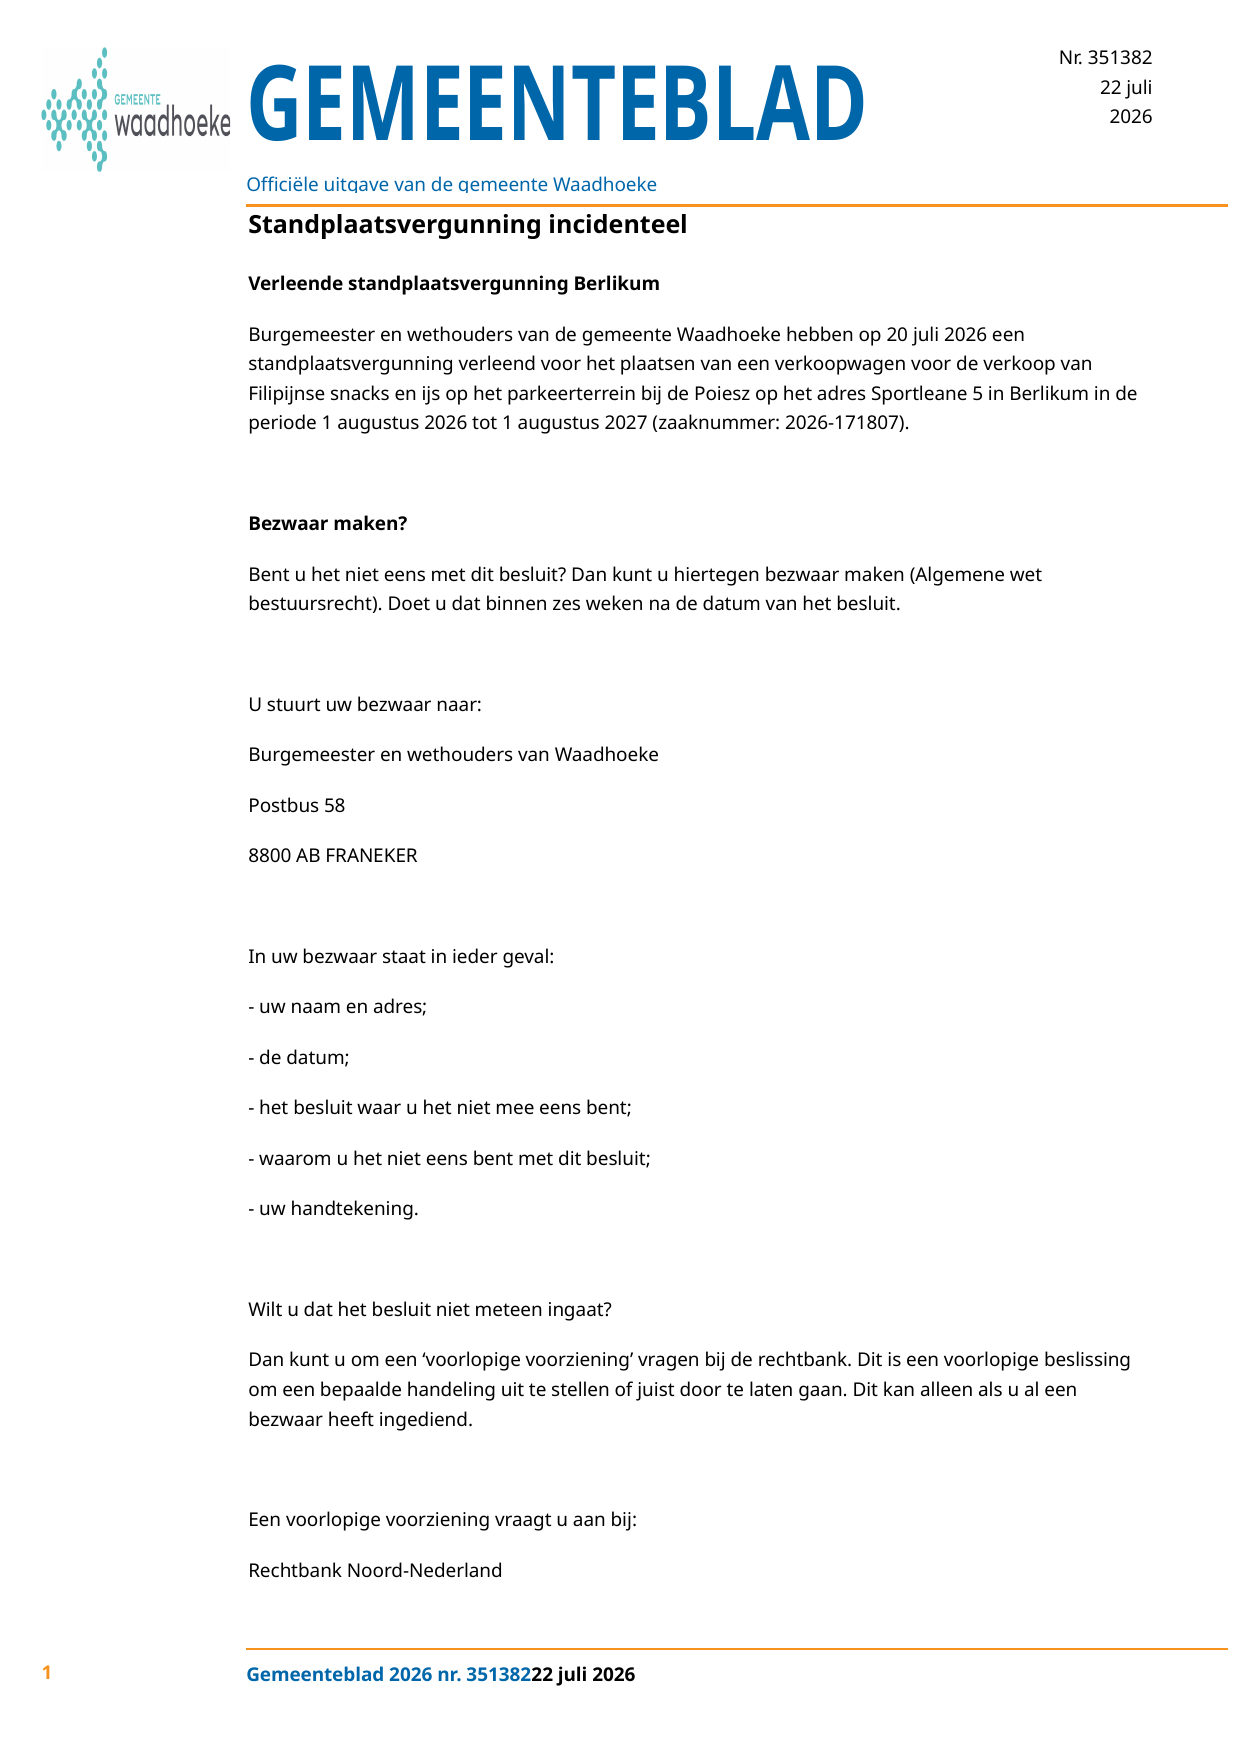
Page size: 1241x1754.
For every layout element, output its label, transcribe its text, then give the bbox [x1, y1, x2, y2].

text Verleende standplaatsvergunning Berlikum [248, 270, 1152, 296]
text - waarom u het niet eens bent met dit besluit; [248, 1145, 1152, 1171]
text Een voorlopige voorziening vraagt u aan bij: [248, 1507, 1152, 1532]
text Rechtbank Noord-Nederland [248, 1557, 1152, 1583]
text - uw naam en adres; [248, 994, 1152, 1019]
text Dan kunt u om een ‘voorlopige voorziening’ vragen bij de rechtbank. Dit is een voorlopige beslissing om een bepaalde handeling uit te stellen of juist door te laten gaan. Dit kan alleen als u al een bezwaar heeft ingediend. [248, 1347, 1152, 1431]
text - de datum; [248, 1044, 1152, 1070]
text Bent u het niet eens met dit besluit? Dan kunt u hiertegen bezwaar maken (Algemene wet bestuursrecht). Doet u dat binnen zes weken na de datum van het besluit. [248, 561, 1152, 616]
text - uw handtekening. [248, 1195, 1152, 1221]
text Burgemeester en wethouders van de gemeente Waadhoeke hebben op 20 juli 2026 een standplaatsvergunning verleend voor het plaatsen van een verkoopwagen voor de verkoop van Filipijnse snacks en ijs op het parkeerterrein bij de Poiesz op het adres Sportleane 5 in Berlikum in de periode 1 augustus 2026 tot 1 augustus 2027 (zaaknummer: 2026-171807). [248, 321, 1152, 435]
text Bezwaar maken? [248, 510, 1152, 536]
picture [41, 47, 231, 172]
text - het besluit waar u het niet mee eens bent; [248, 1094, 1152, 1120]
text Postbus 58 [248, 792, 1152, 818]
text Wilt u dat het besluit niet meteen ingaat? [248, 1296, 1152, 1322]
text 8800 AB FRANEKER [248, 842, 1152, 868]
text U stuurt uw bezwaar naar: [248, 691, 1152, 717]
text Burgemeester en wethouders van Waadhoeke [248, 742, 1152, 767]
text In uw bezwaar staat in ieder geval: [248, 943, 1152, 969]
text Standplaatsvergunning incidenteel [248, 207, 1152, 241]
